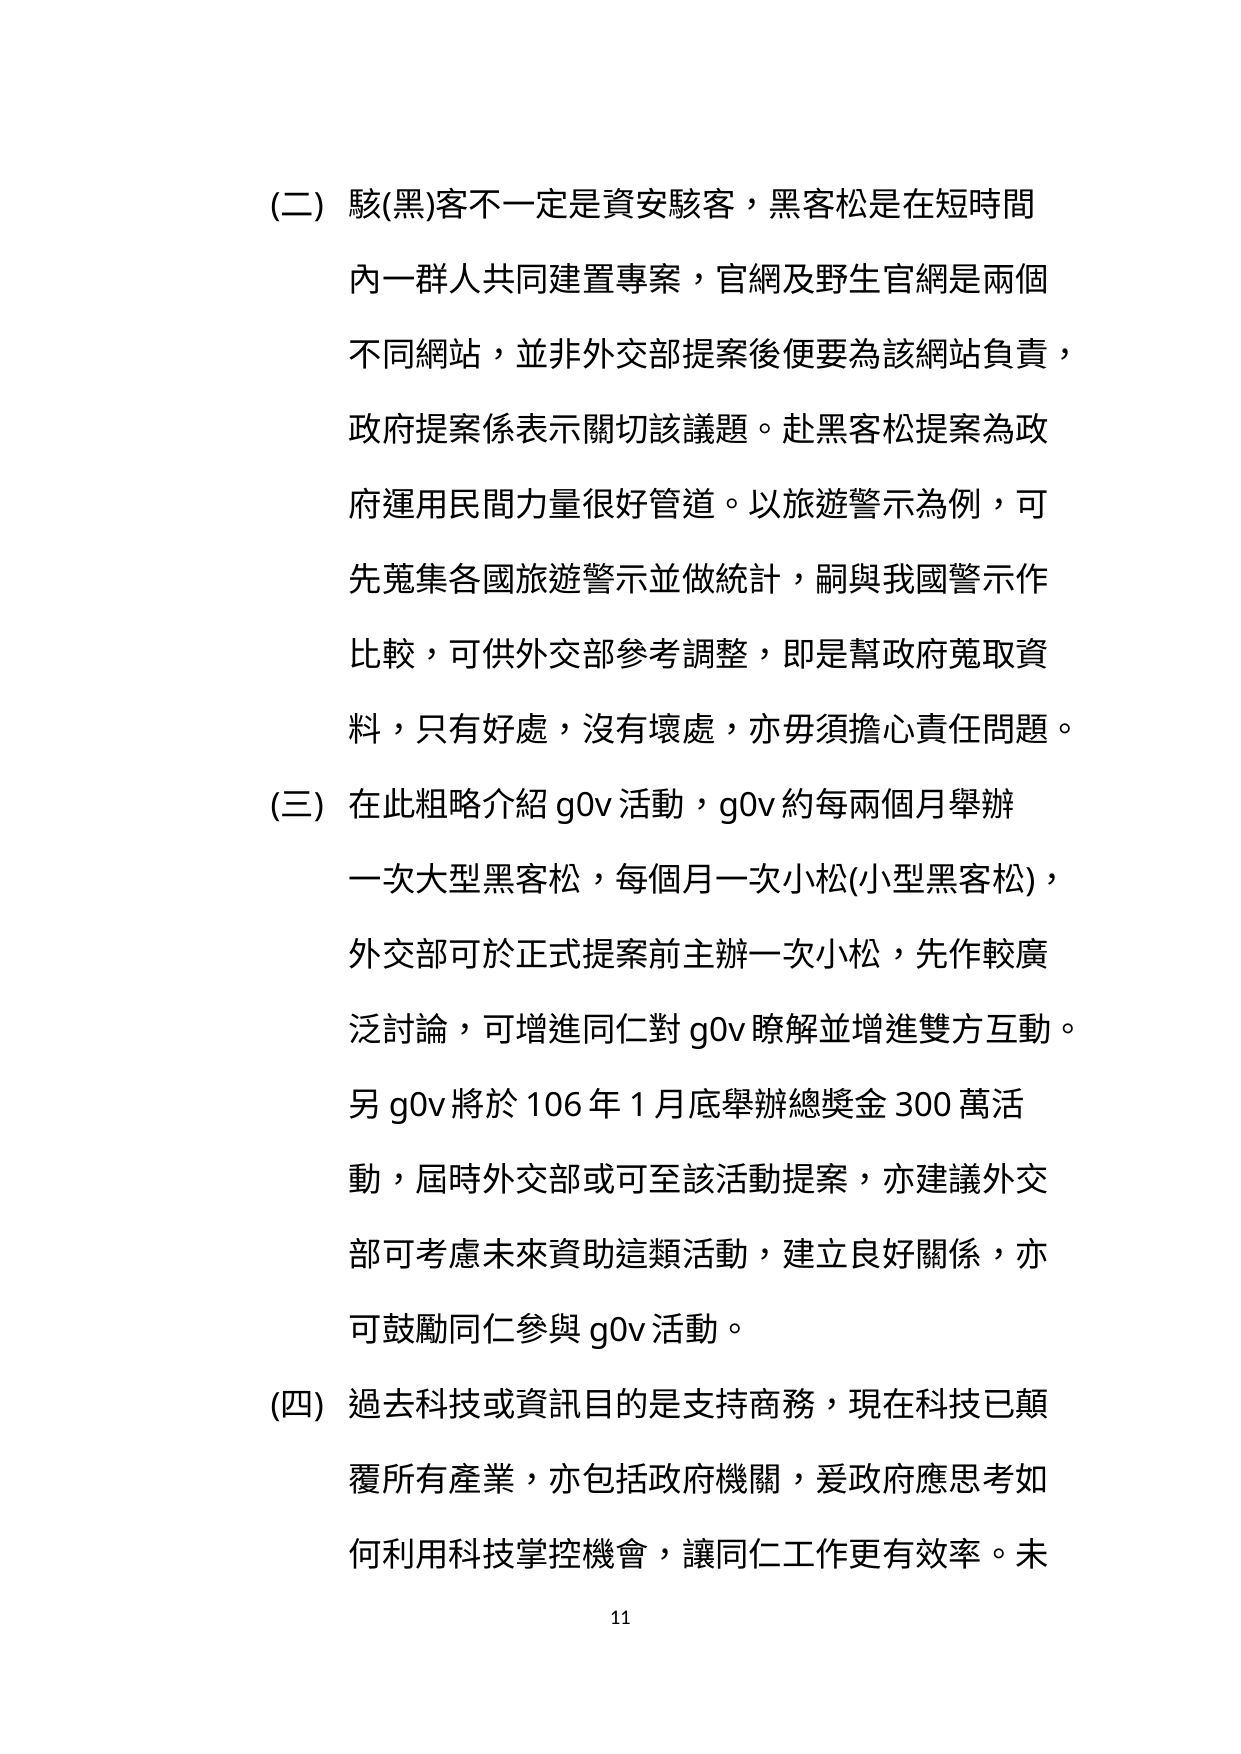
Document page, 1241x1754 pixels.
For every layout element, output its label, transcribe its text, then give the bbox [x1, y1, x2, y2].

list 駭(黑)客不一定是資安駭客，黑客松是在短時間內一群人共同建置專案，官網及野生官網是兩個不同網站，並非外交部提案後便要為該網站負責，政府提案係表示關切該議題。赴黑客松提案為政府運用民間力量很好管道。以旅遊警示為例，可先蒐集各國旅遊警示並做統計，嗣與我國警示作比較，可供外交部參考調整，即是幫政府蒐取資料，只有好處，沒有壞處，亦毋須擔心責任問題。 [270, 164, 1053, 764]
list 過去科技或資訊目的是支持商務，現在科技已顛覆所有產業，亦包括政府機關，爰政府應思考如何利用科技掌控機會，讓同仁工作更有效率。未 [270, 1364, 1053, 1589]
list 在此粗略介紹g0v活動，g0v約每兩個月舉辦 [270, 764, 1053, 839]
text 一次大型黑客松，每個月一次小松(小型黑客松)，外交部可於正式提案前主辦一次小松，先作較廣泛討論，可增進同仁對g0v瞭解並增進雙方互動。另g0v將於106年1月底舉辦總奬金300萬活動，屆時外交部或可至該活動提案，亦建議外交部可考慮未來資助這類活動，建立良好關係，亦可鼓勵同仁參與g0v活動。 [348, 839, 1053, 1364]
